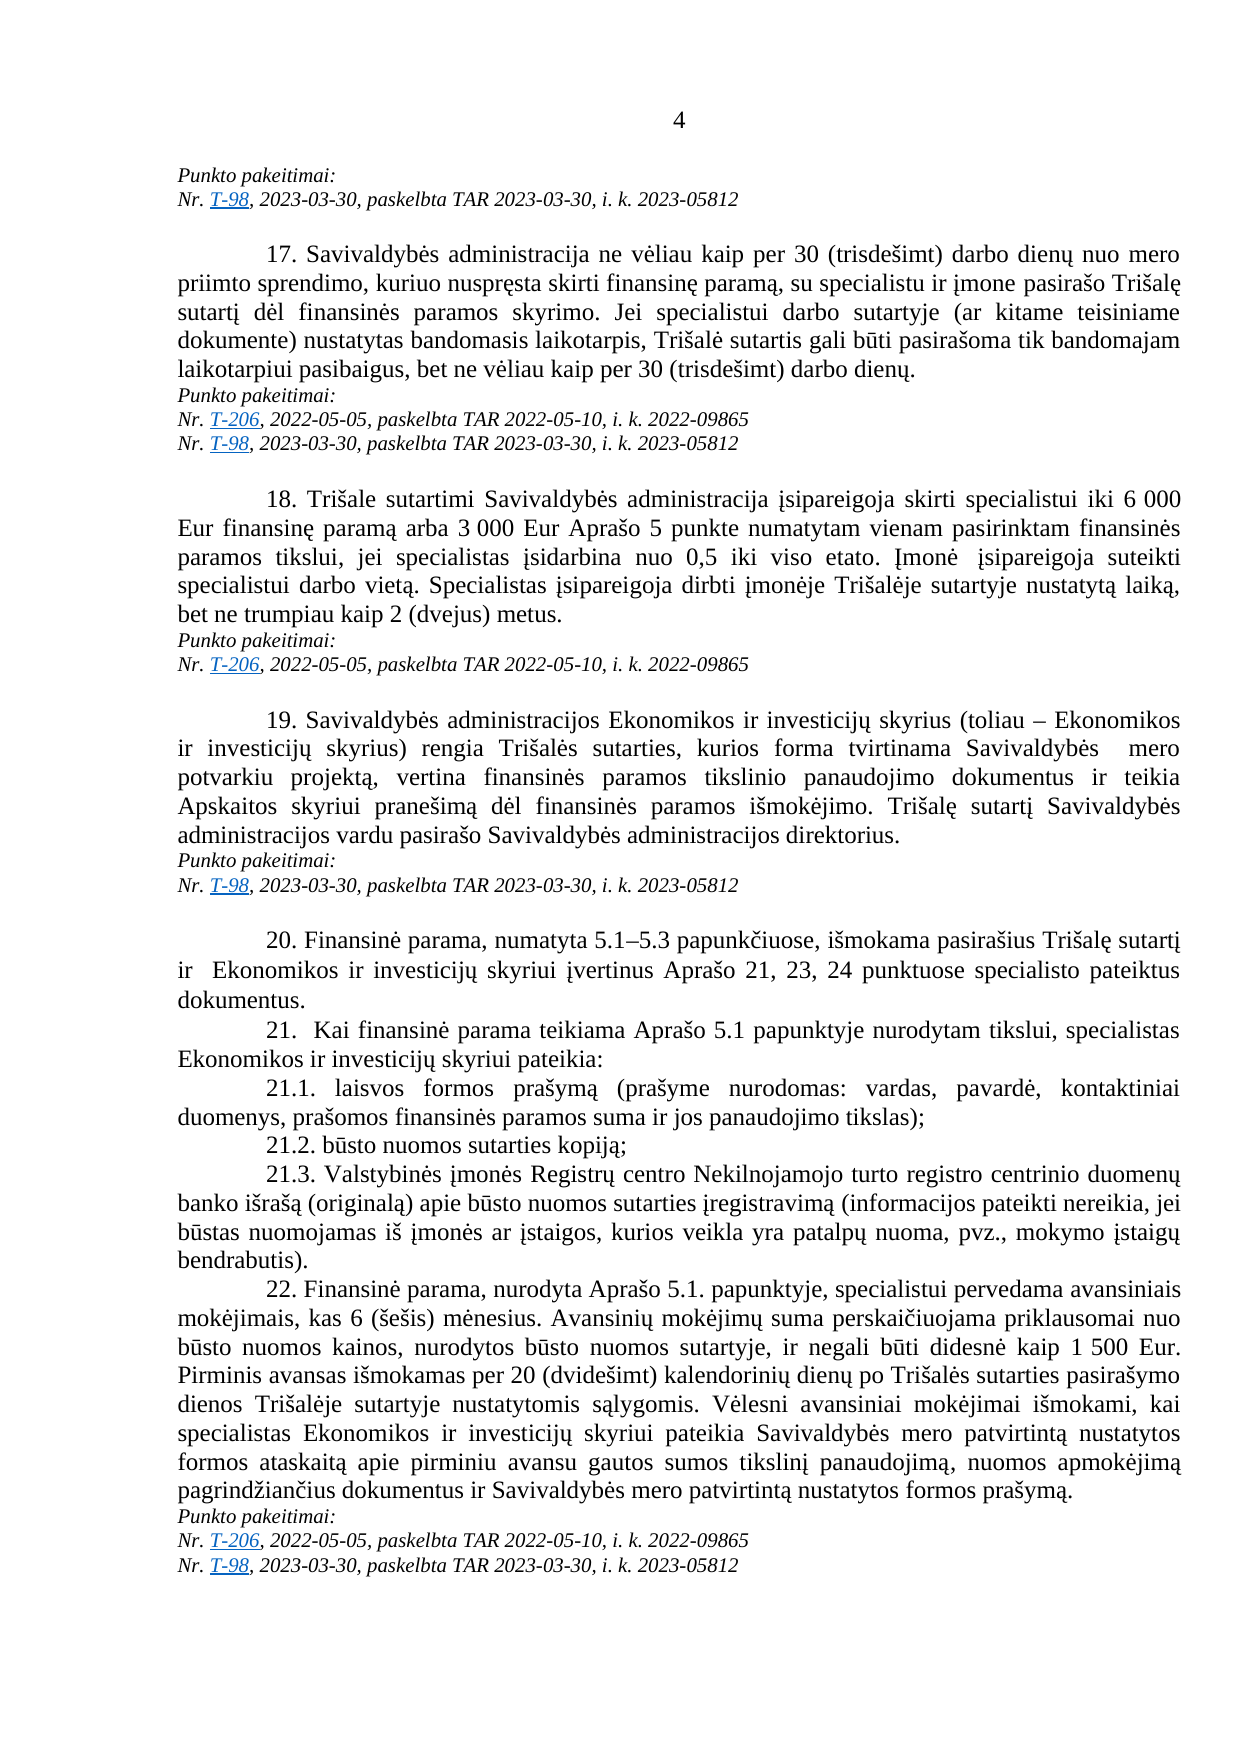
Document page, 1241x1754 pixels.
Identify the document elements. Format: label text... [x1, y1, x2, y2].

text Punkto pakeitimai: [177, 848, 1181, 872]
text Nr. T-206, 2022-05-05, paskelbta TAR 2022-05-10, i. k. 2022-09865 [177, 652, 1181, 676]
text Punkto pakeitimai: [177, 1504, 1181, 1528]
text Nr. T-98, 2023-03-30, paskelbta TAR 2023-03-30, i. k. 2023-05812 [177, 187, 1181, 211]
text Punkto pakeitimai: [177, 383, 1181, 407]
text 18. Trišale sutartimi Savivaldybės administracija įsipareigoja skirti specialistui iki 6 000 Eur finansinę paramą arba 3 000 Eur Aprašo 5 punkte numatytam vienam pasirinktam finansinės paramos tikslui, jei specialistas įsidarbina nuo 0,5 iki viso etato. Įmonė įsipareigoja suteikti specialistui darbo vietą. Specialistas įsipareigoja dirbti įmonėje Trišalėje sutartyje nustatytą laiką, bet ne trumpiau kaip 2 (dvejus) metus. [177, 484, 1181, 628]
text 21. Kai finansinė parama teikiama Aprašo 5.1 papunktyje nurodytam tikslui, specialistas Ekonomikos ir investicijų skyriui pateikia: [177, 1016, 1181, 1073]
text Nr. T-98, 2023-03-30, paskelbta TAR 2023-03-30, i. k. 2023-05812 [177, 431, 1181, 455]
text 21.1. laisvos formos prašymą (prašyme nurodomas: vardas, pavardė, kontaktiniai duomenys, prašomos finansinės paramos suma ir jos panaudojimo tikslas); [177, 1073, 1181, 1131]
text 22. Finansinė parama, nurodyta Aprašo 5.1. papunktyje, specialistui pervedama avansiniais mokėjimais, kas 6 (šešis) mėnesius. Avansinių mokėjimų suma perskaičiuojama priklausomai nuo būsto nuomos kainos, nurodytos būsto nuomos sutartyje, ir negali būti didesnė kaip 1 500 Eur. Pirminis avansas išmokamas per 20 (dvidešimt) kalendorinių dienų po Trišalės sutarties pasirašymo dienos Trišalėje sutartyje nustatytomis sąlygomis. Vėlesni avansiniai mokėjimai išmokami, kai specialistas Ekonomikos ir investicijų skyriui pateikia Savivaldybės mero patvirtintą nustatytos formos ataskaitą apie pirminiu avansu gautos sumos tikslinį panaudojimą, nuomos apmokėjimą pagrindžiančius dokumentus ir Savivaldybės mero patvirtintą nustatytos formos prašymą. [177, 1274, 1181, 1504]
text 20. Finansinė parama, numatyta 5.1–5.3 papunkčiuose, išmokama pasirašius Trišalę sutartį ir Ekonomikos ir investicijų skyriui įvertinus Aprašo 21, 23, 24 punktuose specialisto pateiktus dokumentus. [177, 925, 1181, 1014]
text 17. Savivaldybės administracija ne vėliau kaip per 30 (trisdešimt) darbo dienų nuo mero priimto sprendimo, kuriuo nuspręsta skirti finansinę paramą, su specialistu ir įmone pasirašo Trišalę sutartį dėl finansinės paramos skyrimo. Jei specialistui darbo sutartyje (ar kitame teisiniame dokumente) nustatytas bandomasis laikotarpis, Trišalė sutartis gali būti pasirašoma tik bandomajam laikotarpiui pasibaigus, bet ne vėliau kaip per 30 (trisdešimt) darbo dienų. [177, 239, 1181, 383]
text 21.2. būsto nuomos sutarties kopiją; [177, 1131, 1181, 1159]
text Nr. T-98, 2023-03-30, paskelbta TAR 2023-03-30, i. k. 2023-05812 [177, 872, 1181, 897]
text 19. Savivaldybės administracijos Ekonomikos ir investicijų skyrius (toliau – Ekonomikos ir investicijų skyrius) rengia Trišalės sutarties, kurios forma tvirtinama Savivaldybės mero potvarkiu projektą, vertina finansinės paramos tikslinio panaudojimo dokumentus ir teikia Apskaitos skyriui pranešimą dėl finansinės paramos išmokėjimo. Trišalę sutartį Savivaldybės administracijos vardu pasirašo Savivaldybės administracijos direktorius. [177, 705, 1181, 848]
text 21.3. Valstybinės įmonės Registrų centro Nekilnojamojo turto registro centrinio duomenų banko išrašą (originalą) apie būsto nuomos sutarties įregistravimą (informacijos pateikti nereikia, jei būstas nuomojamas iš įmonės ar įstaigos, kurios veikla yra patalpų nuoma, pvz., mokymo įstaigų bendrabutis). [177, 1159, 1181, 1274]
text Punkto pakeitimai: [177, 628, 1181, 652]
text Nr. T-206, 2022-05-05, paskelbta TAR 2022-05-10, i. k. 2022-09865 [177, 1528, 1181, 1552]
text Punkto pakeitimai: [177, 162, 1181, 187]
text Nr. T-98, 2023-03-30, paskelbta TAR 2023-03-30, i. k. 2023-05812 [177, 1552, 1181, 1577]
text Nr. T-206, 2022-05-05, paskelbta TAR 2022-05-10, i. k. 2022-09865 [177, 407, 1181, 431]
